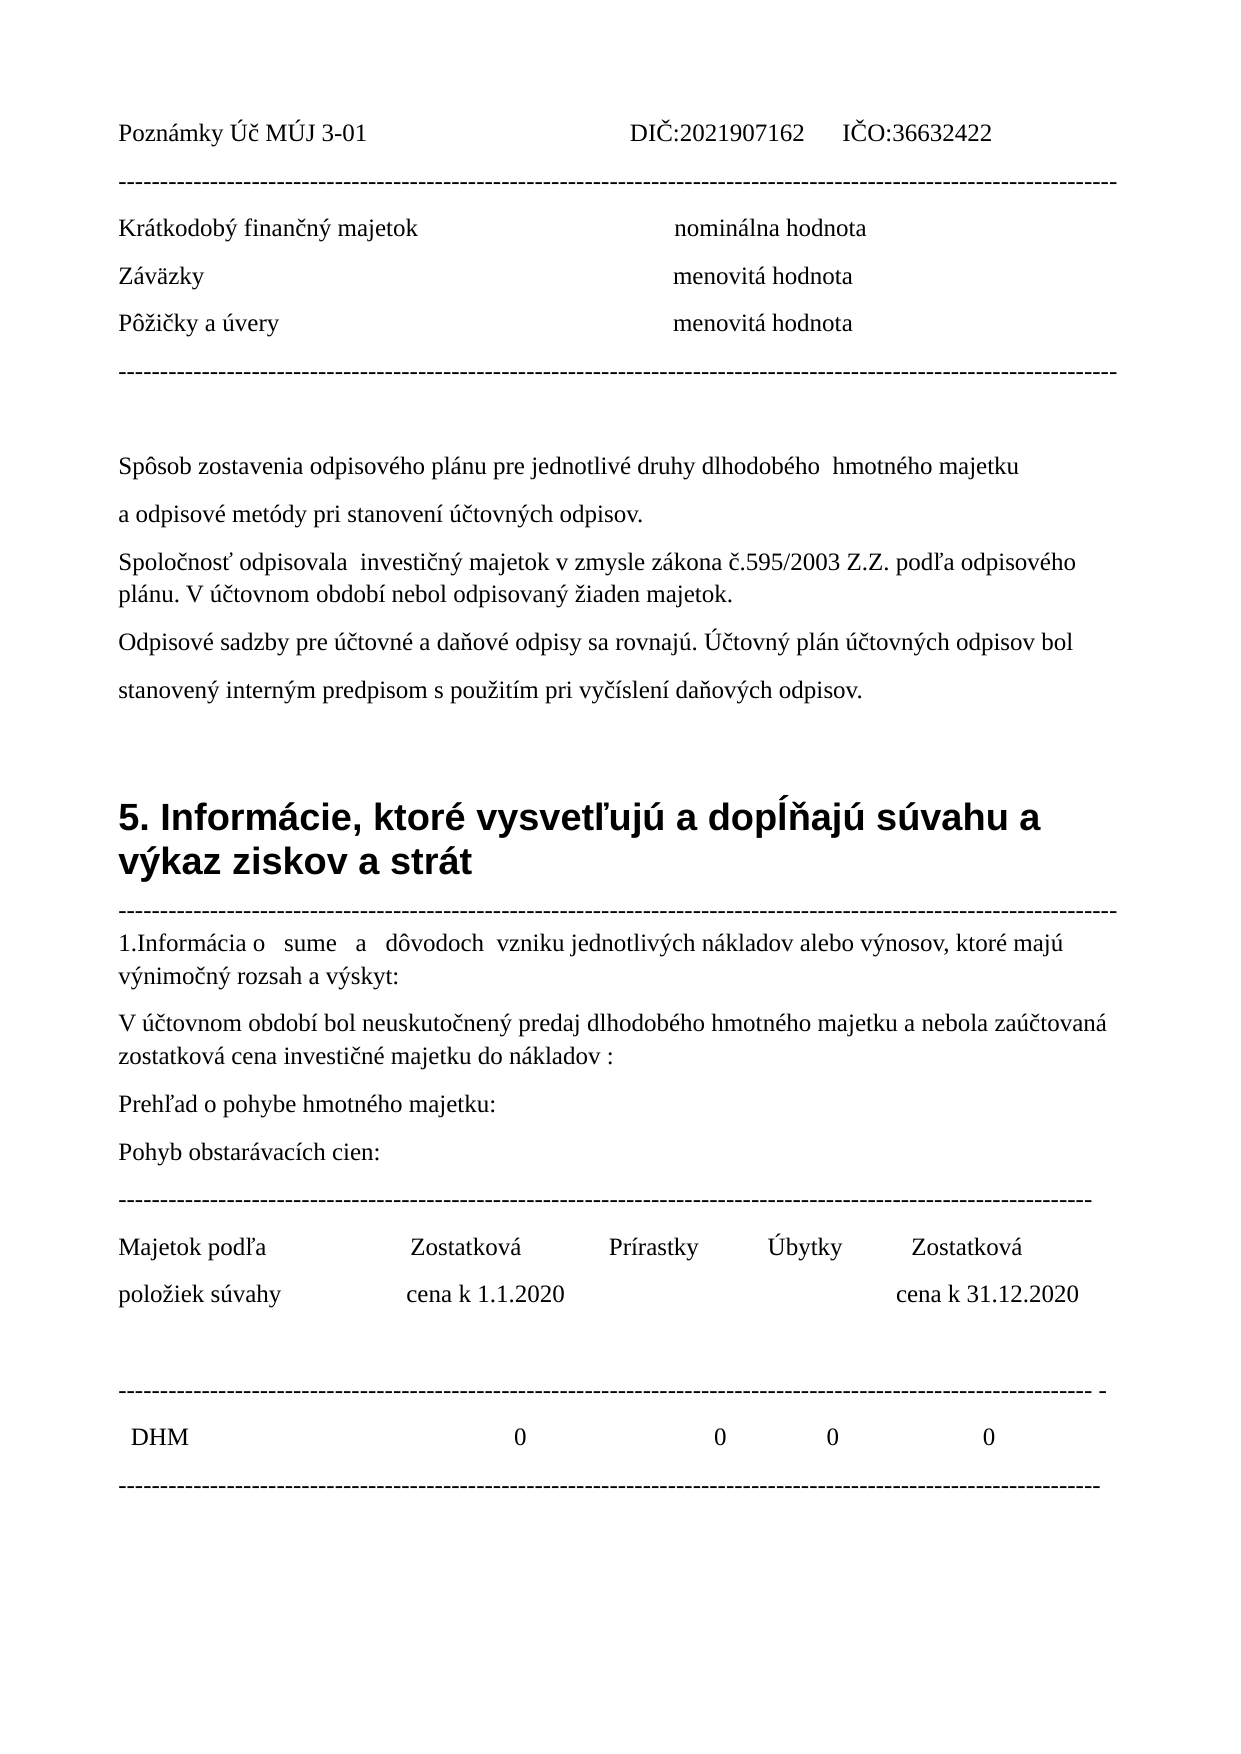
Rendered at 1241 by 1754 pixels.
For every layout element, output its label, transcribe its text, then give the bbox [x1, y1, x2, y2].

text ------------------------------------------------------------------------------------------------------------------------1.Informácia o sume a dôvodoch vzniku jednotlivých nákladov alebo výnosov, ktoré majú výnimočný rozsah a výskyt: [118, 895, 1122, 989]
text Odpisové sadzby pre účtovné a daňové odpisy sa rovnajú. Účtovný plán účtovných odpisov bol [118, 627, 1122, 656]
text Záväzky menovitá hodnota [118, 261, 1122, 290]
text DHM 0 0 0 0 [118, 1422, 1122, 1451]
text V účtovnom období bol neuskutočnený predaj dlhodobého hmotného majetku a nebola zaúčtovaná zostatková cena investičné majetku do nákladov : [118, 1008, 1122, 1070]
text --------------------------------------------------------------------------------------------------------------------- - [118, 1375, 1122, 1403]
text Pôžičky a úvery menovitá hodnota [118, 308, 1122, 337]
text ---------------------------------------------------------------------------------------------------------------------- [118, 1470, 1122, 1499]
text Majetok podľa Zostatková Prírastky Úbytky Zostatková [118, 1232, 1122, 1261]
subtitle 5. Informácie, ktoré vysvetľujú a dopĺňajú súvahu a výkaz ziskov a strát [118, 795, 1122, 882]
text Krátkodobý finančný majetok nominálna hodnota [118, 213, 1122, 242]
text Poznámky Úč MÚJ 3-01 DIČ:2021907162 IČO:36632422 [118, 118, 1122, 147]
text Pohyb obstarávacích cien: [118, 1137, 1122, 1165]
text Spoločnosť odpisovala investičný majetok v zmysle zákona č.595/2003 Z.Z. podľa odpisového plánu. V účtovnom období nebol odpisovaný žiaden majetok. [118, 547, 1122, 608]
text Spôsob zostavenia odpisového plánu pre jednotlivé druhy dlhodobého hmotného majetku [118, 451, 1122, 480]
text ------------------------------------------------------------------------------------------------------------------------ [118, 166, 1122, 194]
text --------------------------------------------------------------------------------------------------------------------- [118, 1184, 1122, 1213]
text Prehľad o pohybe hmotného majetku: [118, 1089, 1122, 1118]
text ------------------------------------------------------------------------------------------------------------------------ [118, 356, 1122, 385]
text položiek súvahy cena k 1.1.2020 cena k 31.12.2020 [118, 1279, 1122, 1308]
text a odpisové metódy pri stanovení účtovných odpisov. [118, 499, 1122, 528]
text stanovený interným predpisom s použitím pri vyčíslení daňových odpisov. [118, 675, 1122, 703]
